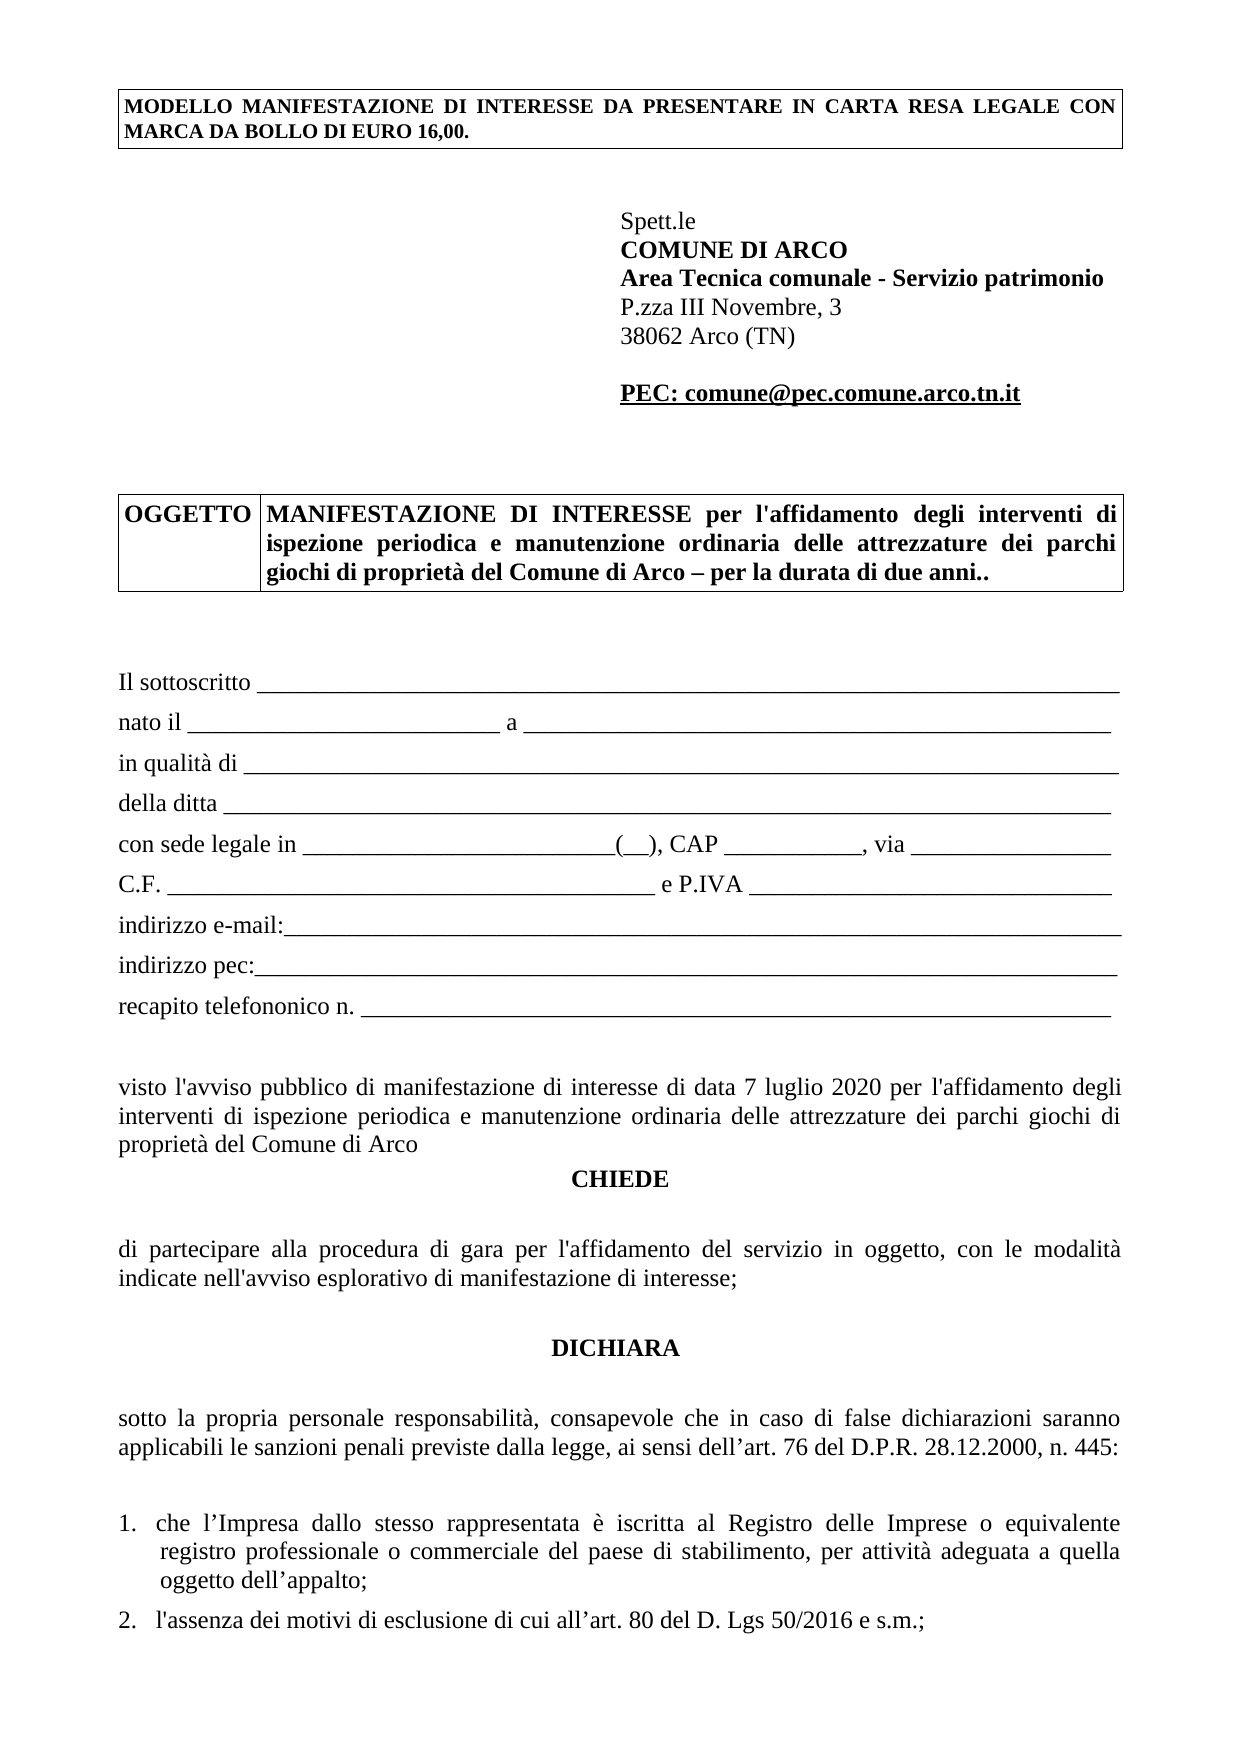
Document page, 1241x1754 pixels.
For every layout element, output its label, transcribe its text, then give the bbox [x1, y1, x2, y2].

table_header OGGETTO [119, 495, 260, 591]
text con sede legale in _________________________(__), CAP ___________, via ________________ [118, 829, 1122, 858]
subtitle COMUNE DI ARCO [620, 235, 1122, 263]
text Il sottoscritto _____________________________________________________________________ [118, 667, 1122, 696]
text indirizzo e-mail:___________________________________________________________________ [118, 910, 1122, 939]
text nato il _________________________ a _______________________________________________ [118, 707, 1122, 736]
subtitle 38062 Arco (TN) [620, 321, 1122, 350]
table_header MANIFESTAZIONE DI INTERESSE per l'affidamento degli interventi di ispezione periodica e manutenzione ordinaria delle attrezzature dei parchi giochi di proprietà del Comune di Arco – per la durata di due anni.. [261, 495, 1123, 591]
text C.F. _______________________________________ e P.IVA _____________________________ [118, 869, 1122, 898]
text di partecipare alla procedura di gara per l'affidamento del servizio in oggetto, con le modalità indicate nell'avviso esplorativo di manifestazione di interesse; [118, 1234, 1122, 1292]
text visto l'avviso pubblico di manifestazione di interesse di data 7 luglio 2020 per l'affidamento degli interventi di ispezione periodica e manutenzione ordinaria delle attrezzature dei parchi giochi di proprietà del Comune di Arco [118, 1072, 1122, 1158]
text recapito telefononico n. ____________________________________________________________ [118, 991, 1122, 1020]
subtitle PEC: comune@pec.comune.arco.tn.it [620, 378, 1122, 407]
text CHIEDE [118, 1164, 1122, 1193]
subtitle Area Tecnica comunale - Servizio patrimonio [620, 263, 1122, 292]
subtitle P.zza III Novembre, 3 [620, 292, 1122, 321]
text in qualità di ______________________________________________________________________ [118, 748, 1122, 777]
text della ditta _______________________________________________________________________ [118, 788, 1122, 817]
text indirizzo pec:_____________________________________________________________________ [118, 951, 1122, 979]
table_header MODELLO MANIFESTAZIONE DI INTERESSE DA PRESENTARE IN CARTA RESA LEGALE CON MARCA DA BOLLO DI EURO 16,00. [119, 90, 1122, 148]
text DICHIARA [103, 1333, 1128, 1362]
text sotto la propria personale responsabilità, consapevole che in caso di false dichiarazioni saranno applicabili le sanzioni penali previste dalla legge, ai sensi dell’art. 76 del D.P.R. 28.12.2000, n. 445: [118, 1403, 1122, 1461]
subtitle Spett.le [620, 206, 1122, 235]
list l'assenza dei motivi di esclusione di cui all’art. 80 del D. Lgs 50/2016 e s.m.; [118, 1606, 1122, 1634]
list che l’Impresa dallo stesso rappresentata è iscritta al Registro delle Imprese o equivalente registro professionale o commerciale del paese di stabilimento, per attività adeguata a quella oggetto dell’appalto; [118, 1508, 1122, 1594]
